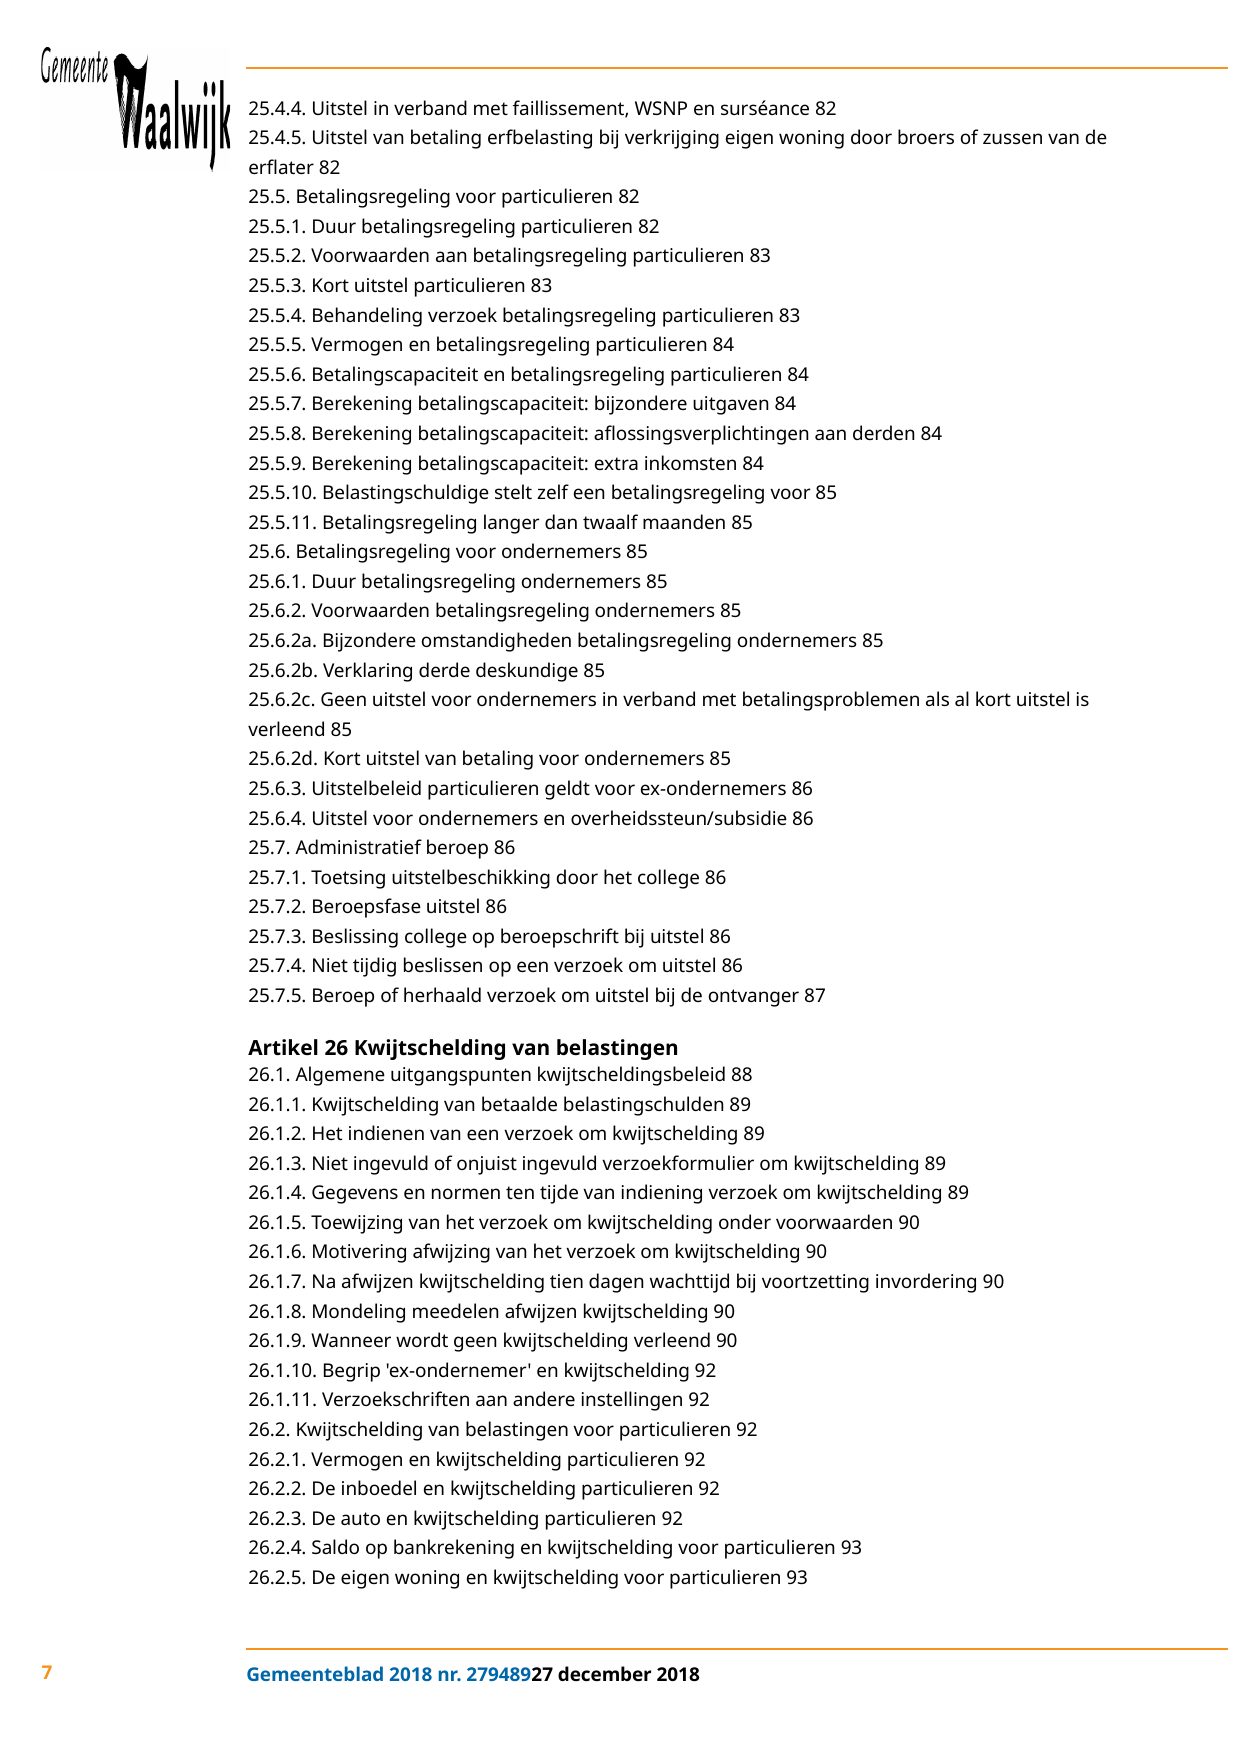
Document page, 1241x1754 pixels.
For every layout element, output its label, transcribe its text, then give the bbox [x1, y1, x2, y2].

text 26.1.6. Motivering afwijzing van het verzoek om kwijtschelding 90 [248, 1239, 1152, 1264]
text 26.2.3. De auto en kwijtschelding particulieren 92 [248, 1505, 1152, 1531]
text 25.4.4. Uitstel in verband met faillissement, WSNP en surséance 82 [248, 95, 1152, 121]
text 25.7.1. Toetsing uitstelbeschikking door het college 86 [248, 864, 1152, 890]
text 25.6.3. Uitstelbeleid particulieren geldt voor ex-ondernemers 86 [248, 775, 1152, 801]
text 25.5.9. Berekening betalingscapaciteit: extra inkomsten 84 [248, 450, 1152, 476]
text 26.2. Kwijtschelding van belastingen voor particulieren 92 [248, 1416, 1152, 1442]
text 25.7.2. Beroepsfase uitstel 86 [248, 893, 1152, 919]
text 25.7.3. Beslissing college op beroepschrift bij uitstel 86 [248, 923, 1152, 949]
text 26.2.5. De eigen woning en kwijtschelding voor particulieren 93 [248, 1564, 1152, 1590]
text 25.7.4. Niet tijdig beslissen op een verzoek om uitstel 86 [248, 953, 1152, 978]
text 25.5.6. Betalingscapaciteit en betalingsregeling particulieren 84 [248, 361, 1152, 387]
text 26.2.1. Vermogen en kwijtschelding particulieren 92 [248, 1446, 1152, 1471]
text 26.1.4. Gegevens en normen ten tijde van indiening verzoek om kwijtschelding 89 [248, 1179, 1152, 1205]
picture [41, 47, 231, 172]
text 25.6.2b. Verklaring derde deskundige 85 [248, 657, 1152, 683]
text 25.6.4. Uitstel voor ondernemers en overheidssteun/subsidie 86 [248, 805, 1152, 831]
text 25.7. Administratief beroep 86 [248, 834, 1152, 860]
text 25.6.2c. Geen uitstel voor ondernemers in verband met betalingsproblemen als al kort uitstel is verleend 85 [248, 686, 1152, 742]
text 25.5.1. Duur betalingsregeling particulieren 82 [248, 213, 1152, 239]
text 25.5.7. Berekening betalingscapaciteit: bijzondere uitgaven 84 [248, 391, 1152, 416]
text 25.6.2. Voorwaarden betalingsregeling ondernemers 85 [248, 598, 1152, 623]
text 26.1. Algemene uitgangspunten kwijtscheldingsbeleid 88 [248, 1061, 1152, 1087]
text 25.7.5. Beroep of herhaald verzoek om uitstel bij de ontvanger 87 [248, 982, 1152, 1008]
text 25.5.4. Behandeling verzoek betalingsregeling particulieren 83 [248, 302, 1152, 328]
text Artikel 26 Kwijtschelding van belastingen [248, 1033, 1152, 1061]
text 26.1.1. Kwijtschelding van betaalde belastingschulden 89 [248, 1091, 1152, 1116]
text 25.5. Betalingsregeling voor particulieren 82 [248, 183, 1152, 209]
text 26.2.2. De inboedel en kwijtschelding particulieren 92 [248, 1475, 1152, 1501]
text 25.5.10. Belastingschuldige stelt zelf een betalingsregeling voor 85 [248, 479, 1152, 505]
text 25.6.2d. Kort uitstel van betaling voor ondernemers 85 [248, 746, 1152, 771]
text 25.6. Betalingsregeling voor ondernemers 85 [248, 538, 1152, 564]
text 25.6.1. Duur betalingsregeling ondernemers 85 [248, 568, 1152, 594]
text 26.1.7. Na afwijzen kwijtschelding tien dagen wachttijd bij voortzetting invordering 90 [248, 1268, 1152, 1294]
text 26.2.4. Saldo op bankrekening en kwijtschelding voor particulieren 93 [248, 1534, 1152, 1560]
text 26.1.8. Mondeling meedelen afwijzen kwijtschelding 90 [248, 1298, 1152, 1323]
text 25.5.11. Betalingsregeling langer dan twaalf maanden 85 [248, 509, 1152, 535]
text 26.1.9. Wanneer wordt geen kwijtschelding verleend 90 [248, 1327, 1152, 1353]
text 25.4.5. Uitstel van betaling erfbelasting bij verkrijging eigen woning door broers of zussen van de erflater 82 [248, 124, 1152, 180]
text 26.1.10. Begrip 'ex-ondernemer' en kwijtschelding 92 [248, 1357, 1152, 1383]
text 26.1.2. Het indienen van een verzoek om kwijtschelding 89 [248, 1120, 1152, 1146]
text 25.5.3. Kort uitstel particulieren 83 [248, 272, 1152, 298]
text 26.1.3. Niet ingevuld of onjuist ingevuld verzoekformulier om kwijtschelding 89 [248, 1150, 1152, 1176]
text 25.5.2. Voorwaarden aan betalingsregeling particulieren 83 [248, 243, 1152, 268]
text 25.5.8. Berekening betalingscapaciteit: aflossingsverplichtingen aan derden 84 [248, 420, 1152, 446]
text 25.5.5. Vermogen en betalingsregeling particulieren 84 [248, 331, 1152, 357]
text 26.1.11. Verzoekschriften aan andere instellingen 92 [248, 1387, 1152, 1412]
text 25.6.2a. Bijzondere omstandigheden betalingsregeling ondernemers 85 [248, 627, 1152, 653]
text 26.1.5. Toewijzing van het verzoek om kwijtschelding onder voorwaarden 90 [248, 1209, 1152, 1235]
